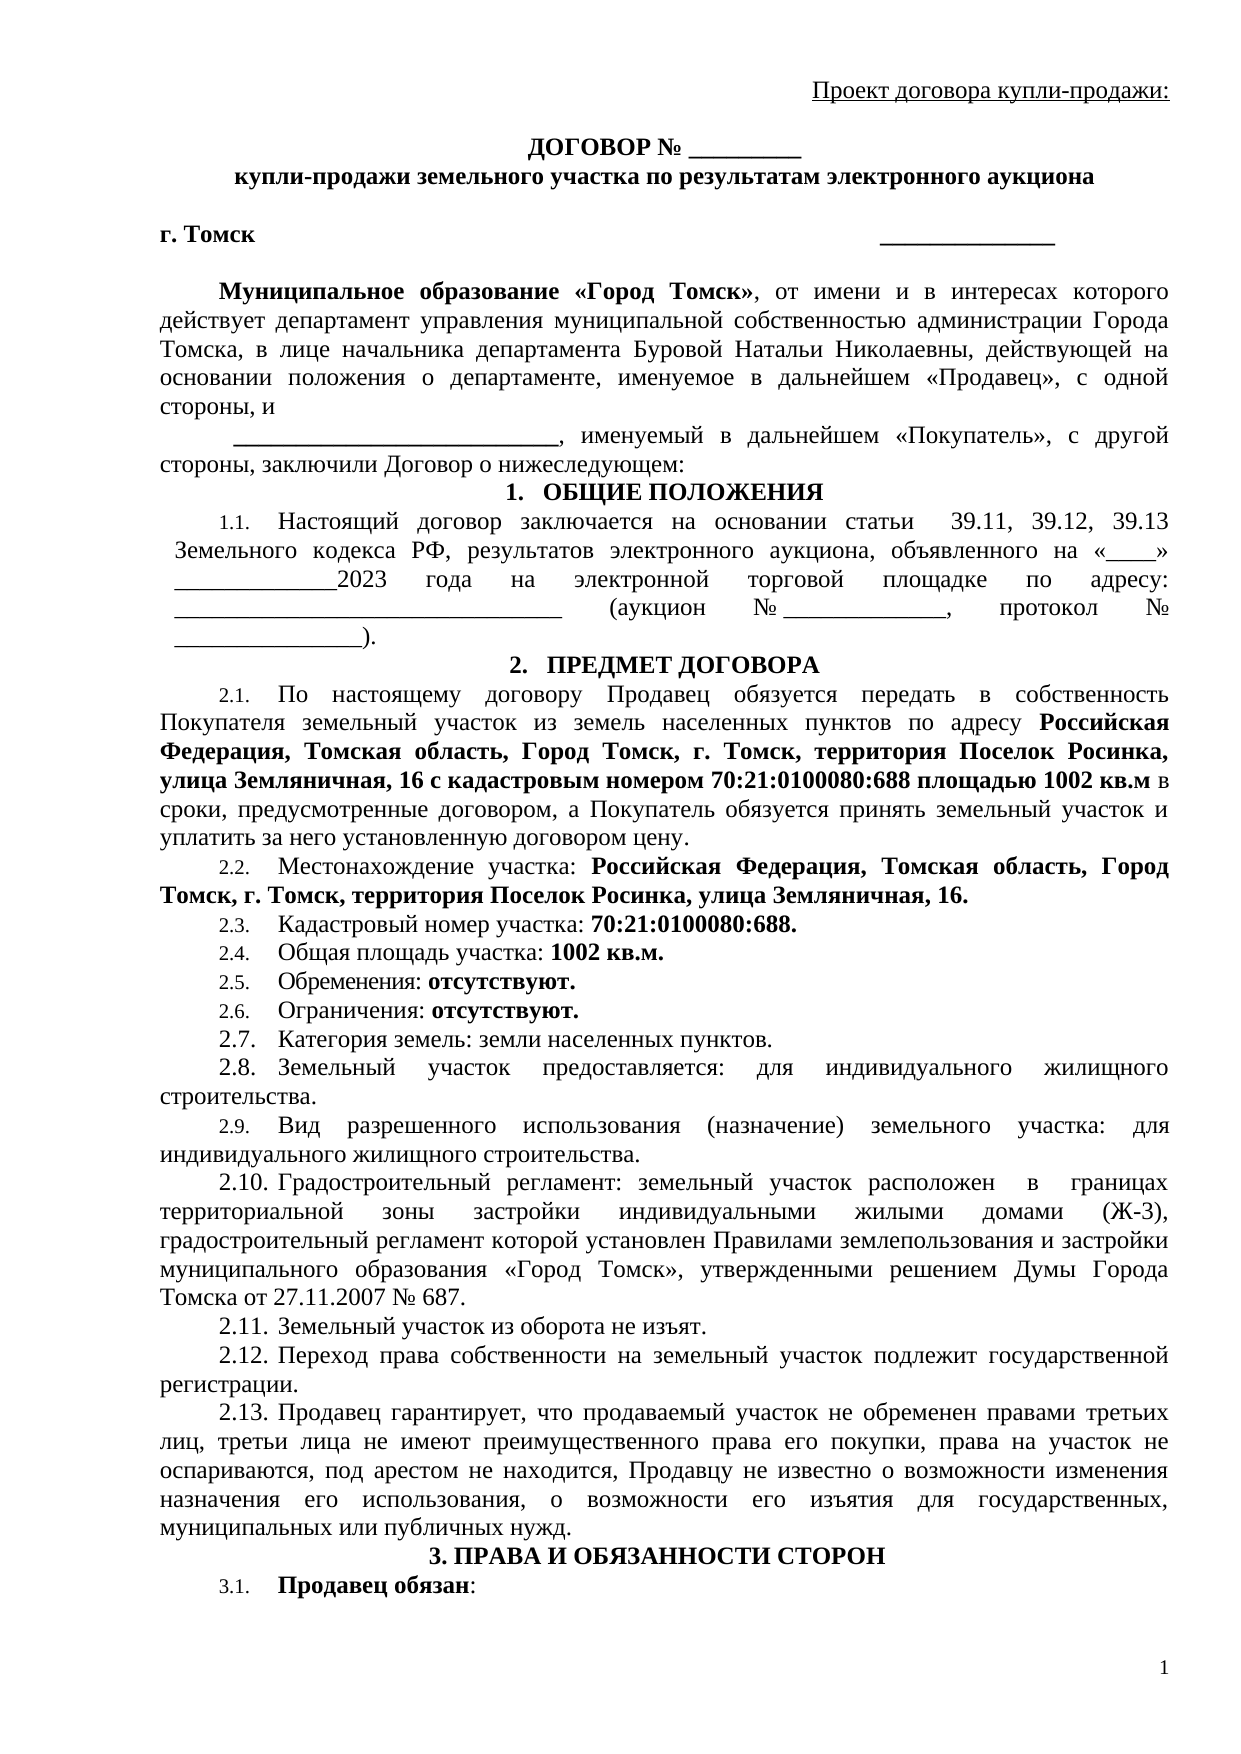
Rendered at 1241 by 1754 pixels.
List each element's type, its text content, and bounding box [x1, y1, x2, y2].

text г. Томск ______________ [159, 219, 1169, 247]
text 3. ПРАВА И ОБЯЗАННОСТИ СТОРОН [145, 1541, 1169, 1570]
list Кадастровый номер участка: 70:21:0100080:688. [159, 909, 1169, 937]
list Вид разрешенного использования (назначение) земельного участка: для индивидуального жилищного строительства. [159, 1110, 1169, 1167]
list Общая площадь участка: 1002 кв.м. [159, 937, 1169, 966]
list Земельный участок предоставляется: для индивидуального жилищного строительства. [159, 1052, 1169, 1110]
list ОБЩИЕ ПОЛОЖЕНИЯ [159, 477, 1169, 506]
text __________________________, именуемый в дальнейшем «Покупатель», с другой стороны, заключили Договор о нижеследующем: [159, 420, 1169, 477]
list По настоящему договору Продавец обязуется передать в собственность Покупателя земельный участок из земель населенных пунктов по адресу Российская Федерация, Томская область, Город Томск, г. Томск, территория Поселок Росинка, улица Земляничная, 16 с кадастровым номером 70:21:0100080:688 площадью 1002 кв.м в сроки, предусмотренные договором, а Покупатель обязуется принять земельный участок и уплатить за него установленную договором цену. [159, 679, 1169, 851]
list Настоящий договор заключается на основании статьи 39.11, 39.12, 39.13 Земельного кодекса РФ, результатов электронного аукциона, объявленного на «____» _____________2023 года на электронной торговой площадке по адресу: _______________________________ (аукцион № _____________, протокол № _______________). [174, 506, 1169, 650]
list Продавец обязан: [159, 1570, 1169, 1599]
list Категория земель: земли населенных пунктов. [159, 1024, 1169, 1052]
list Градостроительный регламент: земельный участок расположен в границах территориальной зоны застройки индивидуальными жилыми домами (Ж-3), градостроительный регламент которой установлен Правилами землепользования и застройки муниципального образования «Город Томск», утвержденными решением Думы Города Томска от 27.11.2007 № 687. [159, 1167, 1169, 1311]
list Ограничения: отсутствуют. [159, 995, 1169, 1024]
list Местонахождение участка: Российская Федерация, Томская область, Город Томск, г. Томск, территория Поселок Росинка, улица Земляничная, 16. [159, 851, 1169, 909]
list Земельный участок из оборота не изъят. [159, 1311, 1169, 1340]
text купли-продажи земельного участка по результатам электронного аукциона [159, 161, 1169, 190]
text ДОГОВОР № _________ [159, 132, 1169, 161]
list Обременения: отсутствуют. [159, 966, 1169, 995]
list ПРЕДМЕТ ДОГОВОРА [159, 650, 1169, 679]
text Муниципальное образование «Город Томск», от имени и в интересах которого действует департамент управления муниципальной собственностью администрации Города Томска, в лице начальника департамента Буровой Натальи Николаевны, действующей на основании положения о департаменте, именуемое в дальнейшем «Продавец», с одной стороны, и [159, 276, 1169, 420]
list Продавец гарантирует, что продаваемый участок не обременен правами третьих лиц, третьи лица не имеют преимущественного права его покупки, права на участок не оспариваются, под арестом не находится, Продавцу не известно о возможности изменения назначения его использования, о возможности его изъятия для государственных, муниципальных или публичных нужд. [159, 1397, 1169, 1541]
text Проект договора купли-продажи: [159, 75, 1169, 104]
list Переход права собственности на земельный участок подлежит государственной регистрации. [159, 1340, 1169, 1397]
